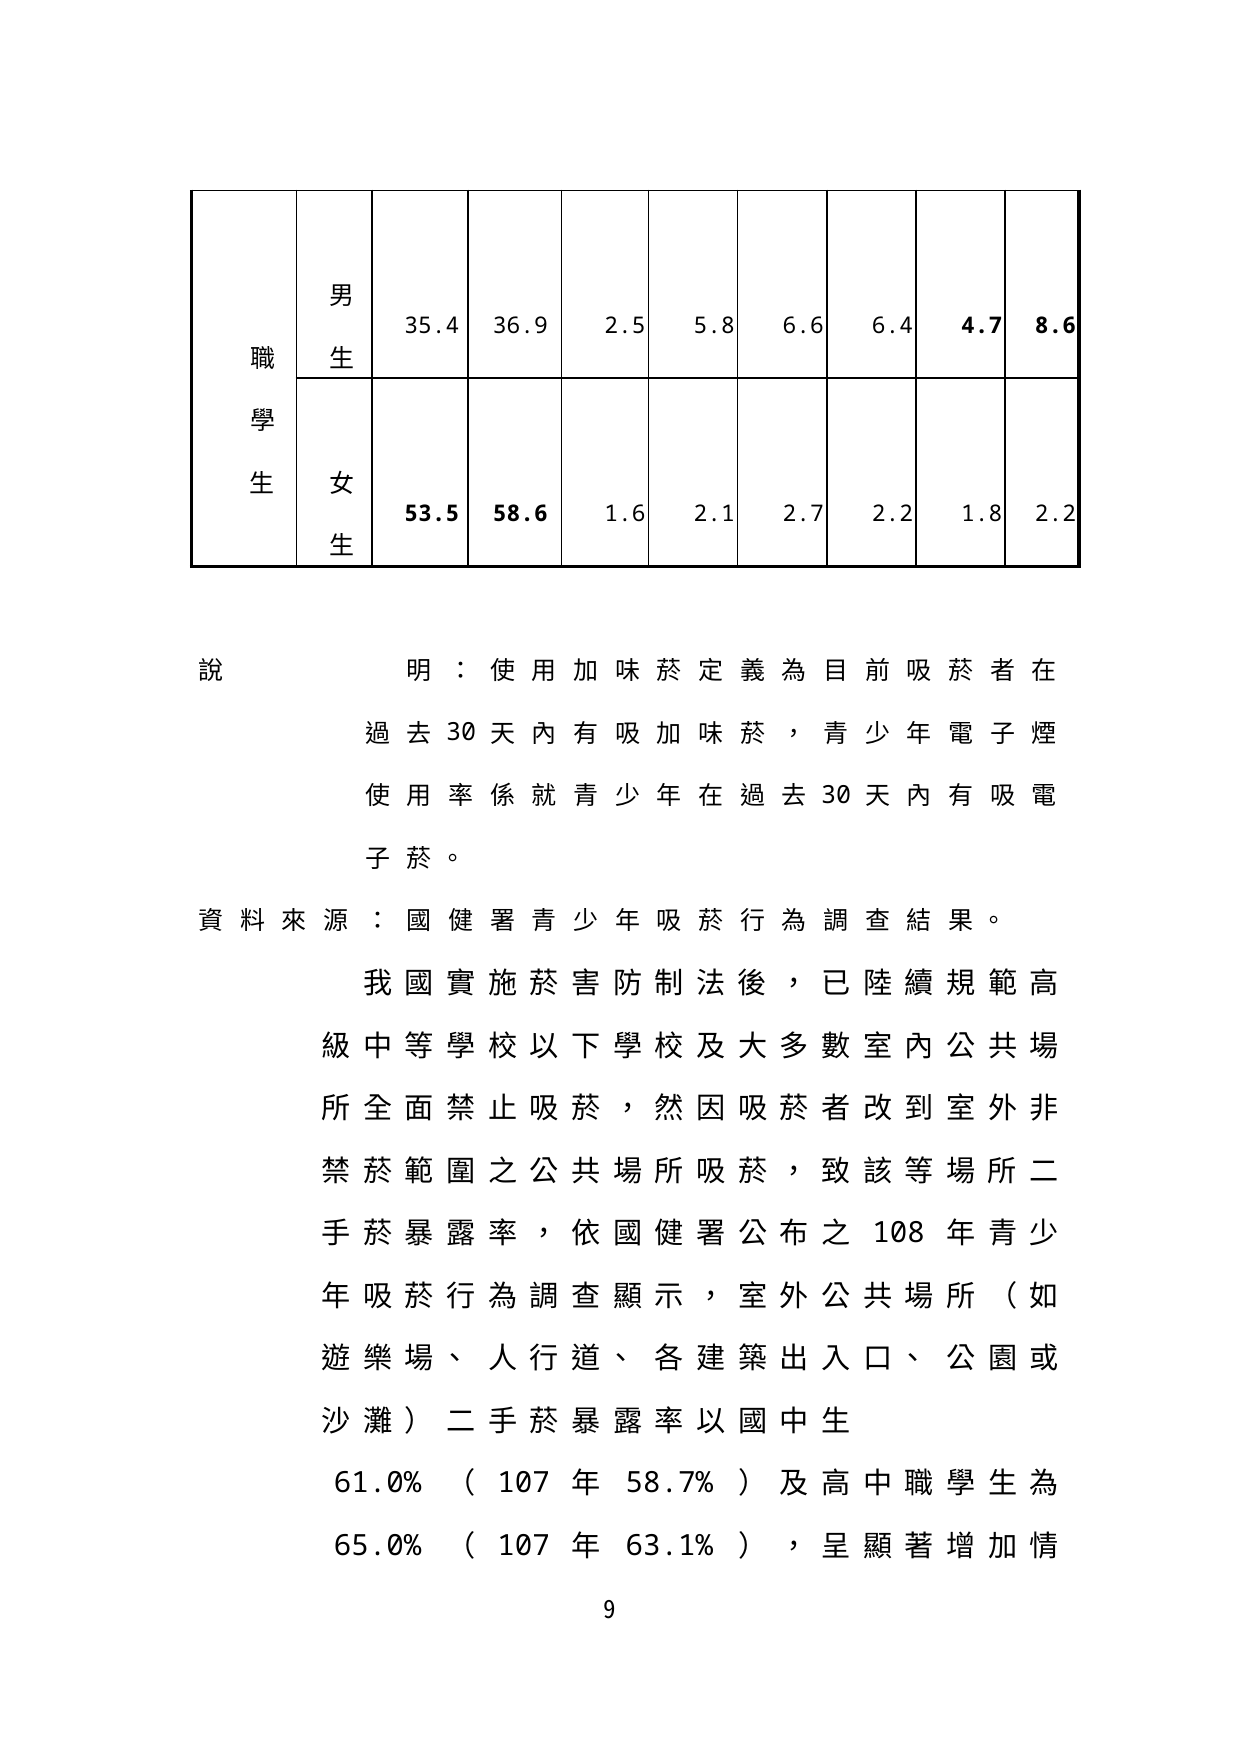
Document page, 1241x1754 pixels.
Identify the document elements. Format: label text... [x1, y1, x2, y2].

table_cell 男生 [297, 191, 371, 377]
table_cell 53.5 [373, 379, 467, 564]
table_cell 1.8 [917, 379, 1004, 564]
table_cell 58.6 [469, 379, 561, 564]
table_cell 8.6 [1006, 191, 1077, 377]
table_cell 4.7 [917, 191, 1004, 377]
table_cell 2.2 [828, 379, 915, 564]
table_cell 36.9 [469, 191, 561, 377]
table_cell 女生 [297, 379, 371, 564]
table_cell 2.2 [1006, 379, 1077, 564]
table_cell 職 學生 [193, 191, 296, 564]
table_cell 6.4 [828, 191, 915, 377]
table_cell 5.8 [649, 191, 737, 377]
table_cell 2.5 [562, 191, 648, 377]
table_cell 1.6 [562, 379, 648, 564]
text 資料來源：國健署青少年吸菸行為調查結果。 [190, 877, 1065, 939]
table_cell 2.7 [738, 379, 826, 564]
table_cell 2.1 [649, 379, 737, 564]
table_cell 6.6 [738, 191, 826, 377]
table_cell 35.4 [373, 191, 467, 377]
text 我國實施菸害防制法後，已陸續規範高級中等學校以下學校及大多數室內公共場所全面禁止吸菸，然因吸菸者改到室外非禁菸範圍之公共場所吸菸，致該等場所二手菸暴露率，依國健署公布之108年青少年吸菸行為調查顯示，室外公共場所（如遊樂場、人行道、各建築出入口、公園或沙灘）二手菸暴露率以國中生61.0%（107年58.7%）及高中職學生為65.0%（107年63.1%），呈顯著增加情 [278, 939, 1065, 1564]
text 說 明：使用加味菸定義為目前吸菸者在過去30天內有吸加味菸，青少年電子煙使用率係就青少年在過去30天內有吸電子菸。 [190, 627, 1065, 877]
